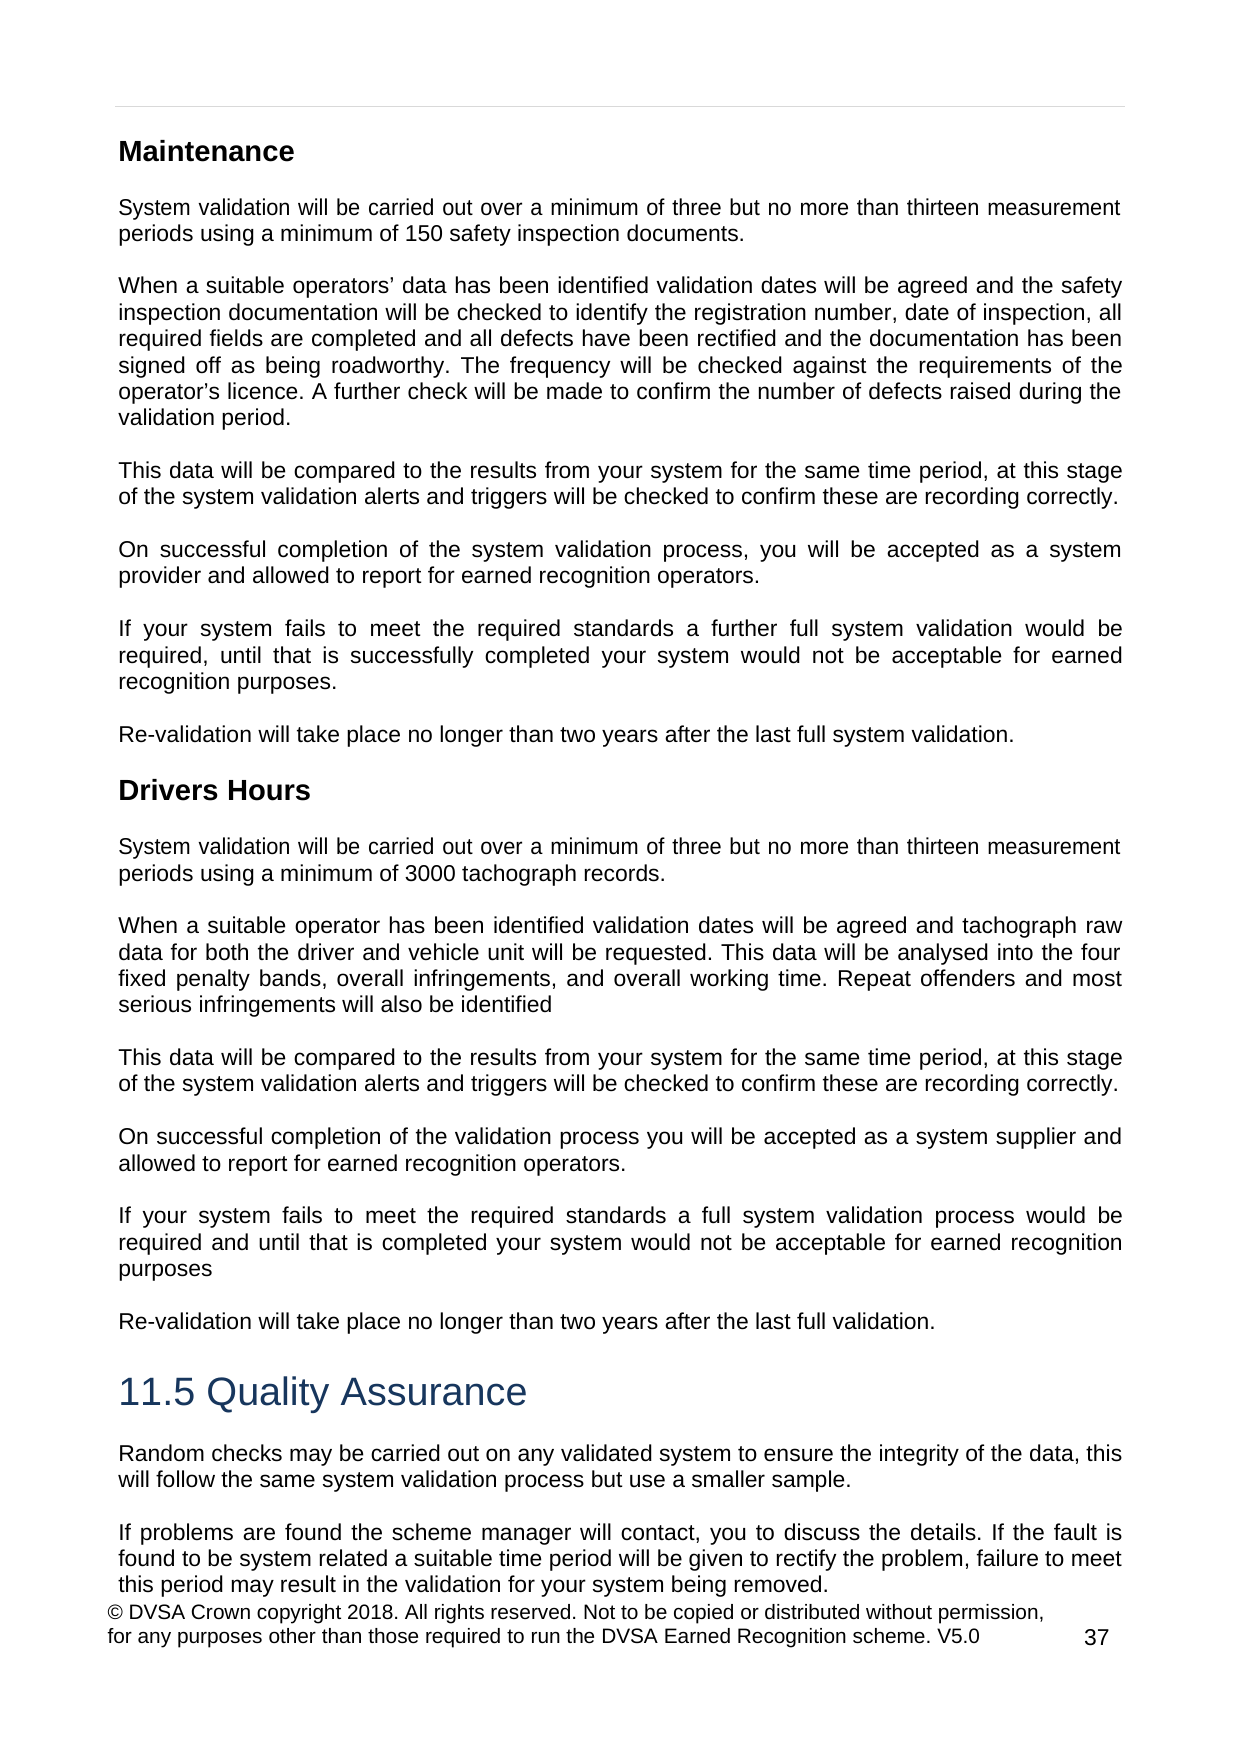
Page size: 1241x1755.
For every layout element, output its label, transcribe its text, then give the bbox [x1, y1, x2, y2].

text When a suitable operators’ data has been identified validation dates will be agreed and the safety inspection documentation will be checked to identify the registration number, date of inspection, all required fields are completed and all defects have been rectified and the documentation has been signed off as being roadworthy. The frequency will be checked against the requirements of the operator’s licence. A further check will be made to confirm the number of defects raised during the validation period. [118, 272, 1123, 431]
text Random checks may be carried out on any validated system to ensure the integrity of the data, this will follow the same system validation process but use a smaller sample. [118, 1439, 1123, 1492]
text System validation will be carried out over a minimum of three but no more than thirteen measurement periods using a minimum of 150 safety inspection documents. [118, 193, 1123, 246]
subtitle Quality Assurance [118, 1368, 1241, 1413]
text This data will be compared to the results from your system for the same time period, at this stage of the system validation alerts and triggers will be checked to confirm these are recording correctly. [118, 1044, 1123, 1097]
text This data will be compared to the results from your system for the same time period, at this stage of the system validation alerts and triggers will be checked to confirm these are recording correctly. [118, 457, 1123, 510]
text Re-validation will take place no longer than two years after the last full validation. [118, 1308, 1241, 1334]
text Re-validation will take place no longer than two years after the last full system validation. [118, 721, 1241, 747]
text On successful completion of the validation process you will be accepted as a system supplier and allowed to report for earned recognition operators. [118, 1123, 1123, 1176]
text On successful completion of the system validation process, you will be accepted as a system provider and allowed to report for earned recognition operators. [118, 536, 1123, 589]
text System validation will be carried out over a minimum of three but no more than thirteen measurement periods using a minimum of 3000 tachograph records. [118, 833, 1123, 886]
text If problems are found the scheme manager will contact, you to discuss the details. If the fault is found to be system related a suitable time period will be given to rectify the problem, failure to meet this period may result in the validation for your system being removed. [118, 1519, 1123, 1598]
subtitle Maintenance [118, 133, 1241, 167]
text If your system fails to meet the required standards a full system validation process would be required and until that is completed your system would not be acceptable for earned recognition purposes [118, 1202, 1123, 1281]
text When a suitable operator has been identified validation dates will be agreed and tachograph raw data for both the driver and vehicle unit will be requested. This data will be analysed into the four fixed penalty bands, overall infringements, and overall working time. Repeat offenders and most serious infringements will also be identified [118, 912, 1123, 1018]
text If your system fails to meet the required standards a further full system validation would be required, until that is successfully completed your system would not be acceptable for earned recognition purposes. [118, 615, 1123, 694]
subtitle Drivers Hours [118, 773, 1241, 807]
